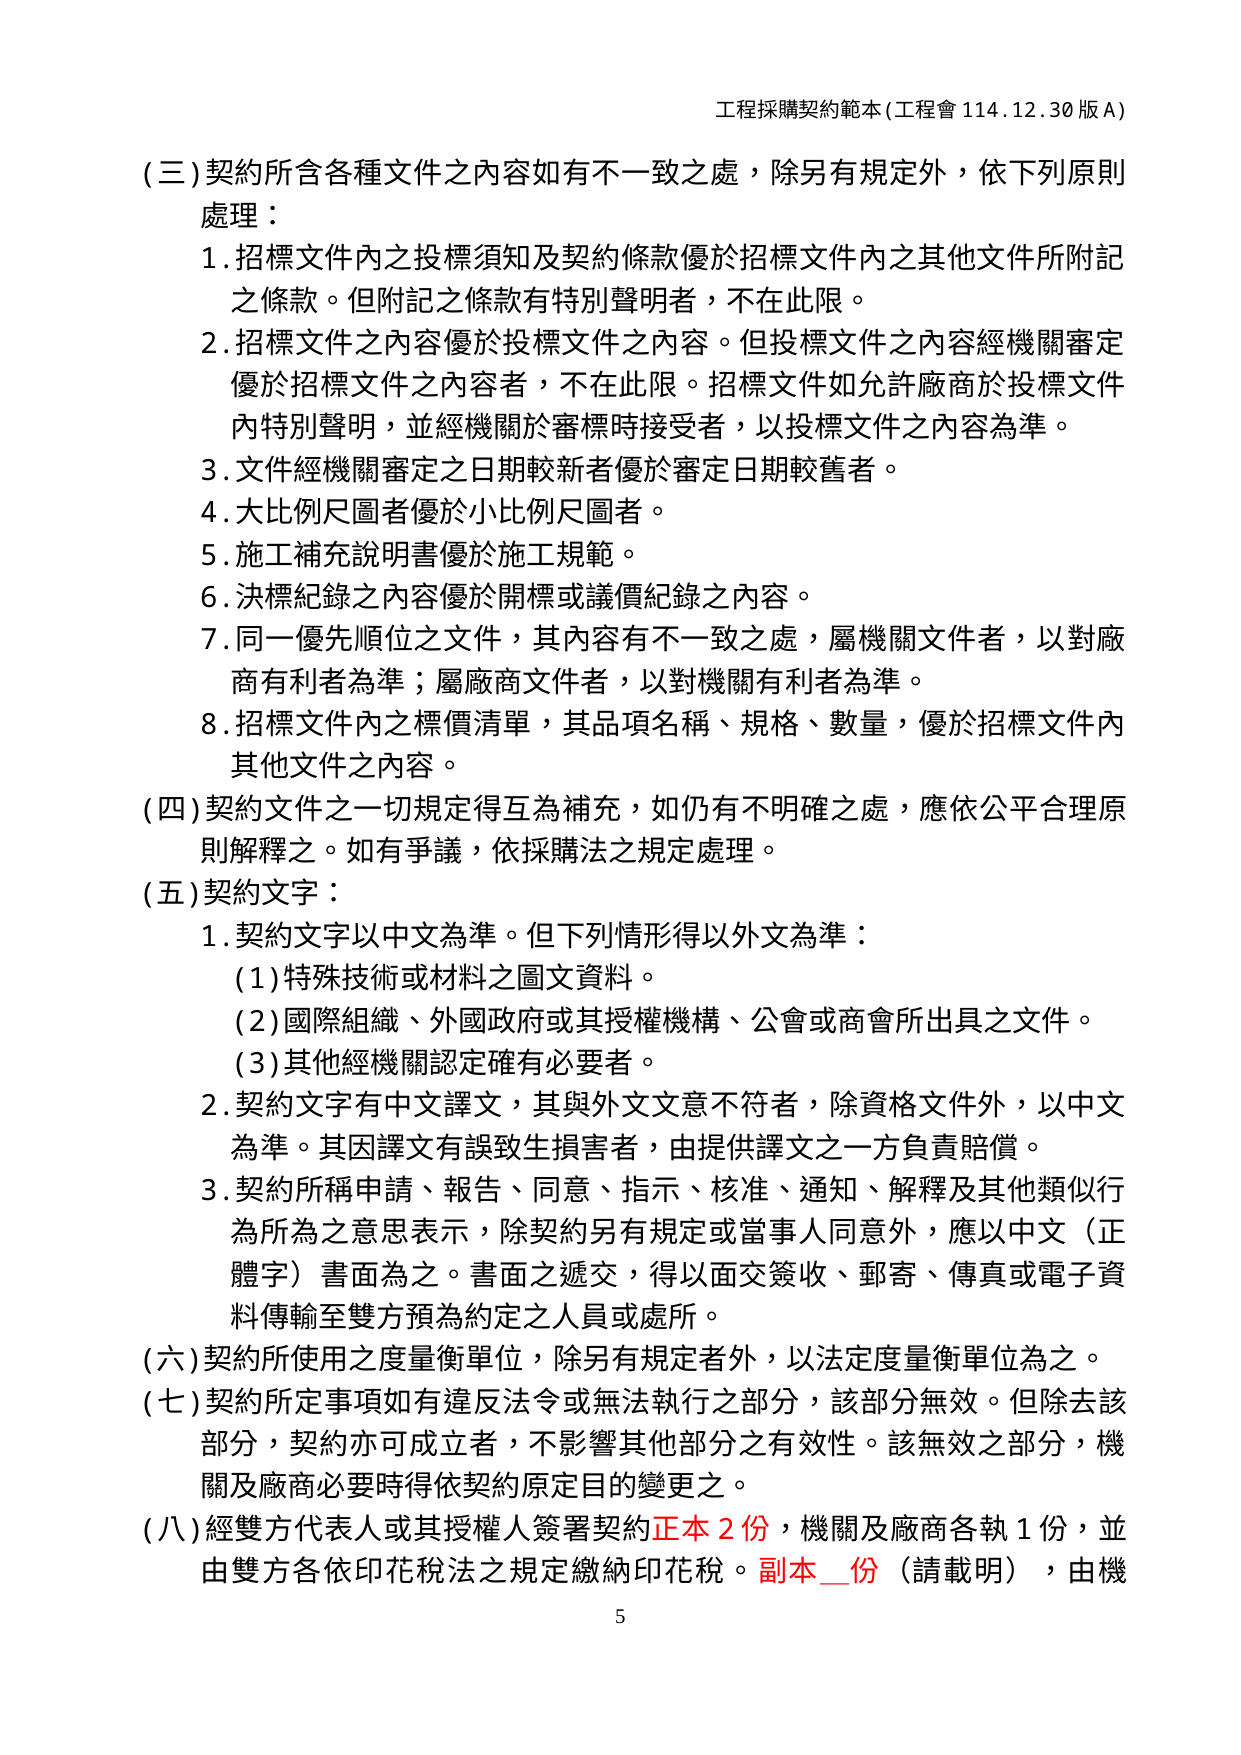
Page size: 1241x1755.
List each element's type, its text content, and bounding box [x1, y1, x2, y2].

text 8.招標文件內之標價清單，其品項名稱、規格、數量，優於招標文件內其他文件之內容。 [200, 701, 1128, 785]
text 2.契約文字有中文譯文，其與外文文意不符者，除資格文件外，以中文為準。其因譯文有誤致生損害者，由提供譯文之一方負責賠償。 [200, 1082, 1128, 1167]
text 3.契約所稱申請、報告、同意、指示、核准、通知、解釋及其他類似行為所為之意思表示，除契約另有規定或當事人同意外，應以中文（正體字）書面為之。書面之遞交，得以面交簽收、郵寄、傳真或電子資料傳輸至雙方預為約定之人員或處所。 [200, 1167, 1128, 1336]
text (三)契約所含各種文件之內容如有不一致之處，除另有規定外，依下列原則處理： [139, 150, 1128, 235]
text 7.同一優先順位之文件，其內容有不一致之處，屬機關文件者，以對廠商有利者為準；屬廠商文件者，以對機關有利者為準。 [200, 616, 1128, 701]
text (五)契約文字： [139, 870, 1128, 912]
text 5.施工補充說明書優於施工規範。 [200, 531, 1128, 573]
text (四)契約文件之一切規定得互為補充，如仍有不明確之處，應依公平合理原則解釋之。如有爭議，依採購法之規定處理。 [139, 785, 1128, 870]
text (1)特殊技術或材料之圖文資料。 [231, 955, 1128, 997]
text (七)契約所定事項如有違反法令或無法執行之部分，該部分無效。但除去該部分，契約亦可成立者，不影響其他部分之有效性。該無效之部分，機關及廠商必要時得依契約原定目的變更之。 [139, 1378, 1128, 1505]
text (3)其他經機關認定確有必要者。 [231, 1039, 1128, 1082]
text 6.決標紀錄之內容優於開標或議價紀錄之內容。 [200, 573, 1128, 616]
text (2)國際組織、外國政府或其授權機構、公會或商會所出具之文件。 [231, 997, 1128, 1039]
text (八)經雙方代表人或其授權人簽署契約正本2份，機關及廠商各執1份，並由雙方各依印花稅法之規定繳納印花稅。副本＿份（請載明），由機 [139, 1505, 1128, 1590]
text 2.招標文件之內容優於投標文件之內容。但投標文件之內容經機關審定優於招標文件之內容者，不在此限。招標文件如允許廠商於投標文件內特別聲明，並經機關於審標時接受者，以投標文件之內容為準。 [200, 319, 1128, 446]
text 4.大比例尺圖者優於小比例尺圖者。 [200, 489, 1128, 531]
text 1.契約文字以中文為準。但下列情形得以外文為準： [200, 912, 1128, 955]
text (六)契約所使用之度量衡單位，除另有規定者外，以法定度量衡單位為之。 [139, 1336, 1128, 1378]
text 3.文件經機關審定之日期較新者優於審定日期較舊者。 [200, 446, 1128, 489]
text 1.招標文件內之投標須知及契約條款優於招標文件內之其他文件所附記之條款。但附記之條款有特別聲明者，不在此限。 [200, 235, 1128, 319]
